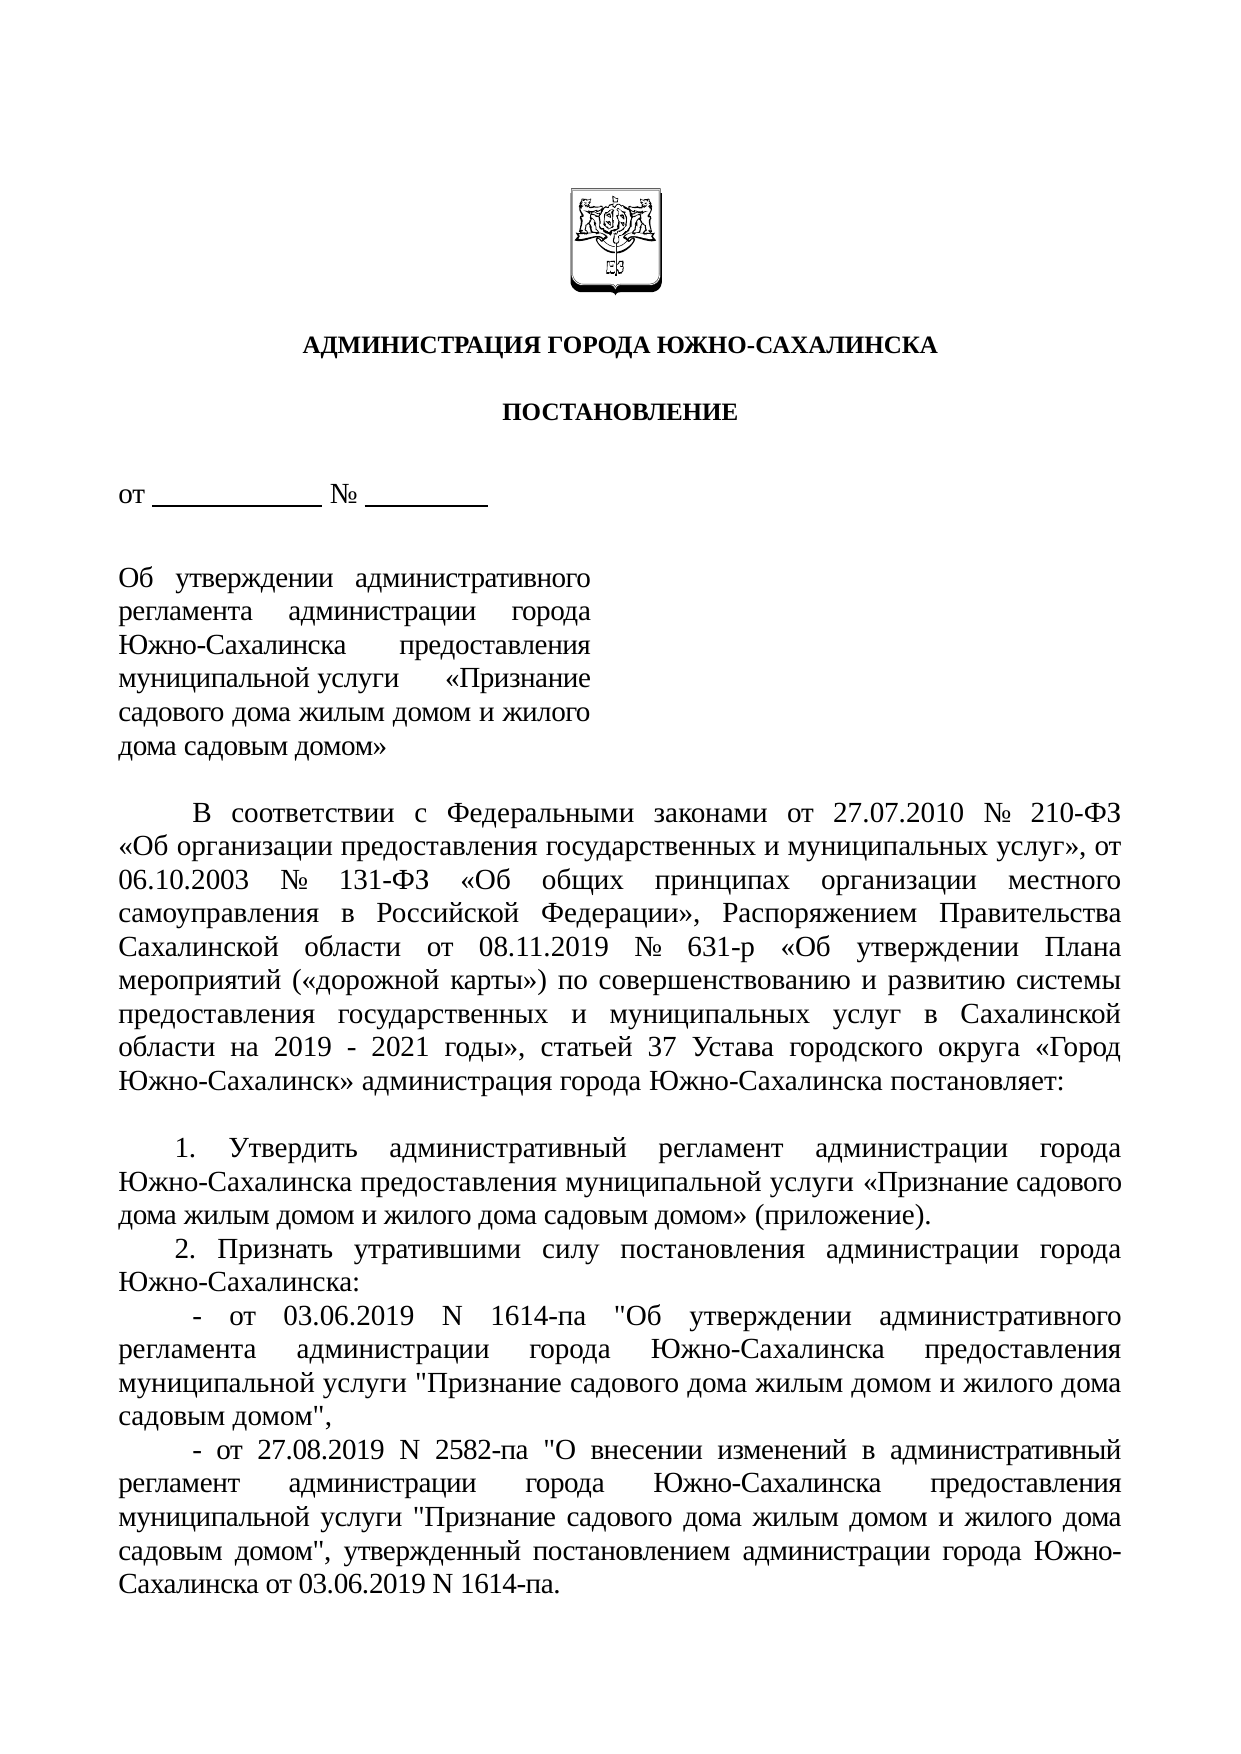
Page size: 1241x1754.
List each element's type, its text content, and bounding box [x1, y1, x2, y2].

text В соответствии с Федеральными законами от 27.07.2010 № 210-ФЗ «Об организации предоставления государственных и муниципальных услуг», от 06.10.2003 № 131-ФЗ «Об общих принципах организации местного самоуправления в Российской Федерации», Распоряжением Правительства Сахалинской области от 08.11.2019 № 631-р «Об утверждении Плана мероприятий («дорожной карты») по совершенствованию и развитию системы предоставления государственных и муниципальных услуг в Сахалинской области на 2019 - 2021 годы», статьей 37 Устава городского округа «Город Южно-Сахалинск» администрация города Южно-Сахалинска постановляет: [118, 795, 1122, 1097]
text 1. Утвердить административный регламент администрации города Южно-Сахалинска предоставления муниципальной услуги «Признание садового дома жилым домом и жилого дома садовым домом» (приложение). [118, 1130, 1122, 1231]
text АДМИНИСТРАЦИЯ ГОРОДА ЮЖНО-САХАЛИНСКА [118, 330, 1122, 359]
text - от 03.06.2019 N 1614-па "Об утверждении административного регламента администрации города Южно-Сахалинска предоставления муниципальной услуги "Признание садового дома жилым домом и жилого дома садовым домом", [118, 1298, 1122, 1432]
text - от 27.08.2019 N 2582-па "О внесении изменений в административный регламент администрации города Южно-Сахалинска предоставления муниципальной услуги "Признание садового дома жилым домом и жилого дома садовым домом", утвержденный постановлением администрации города Южно-Сахалинска от 03.06.2019 N 1614-па. [118, 1432, 1122, 1600]
text ПОСТАНОВЛЕНИЕ [118, 397, 1122, 426]
text 2. Признать утратившими силу постановления администрации города Южно-Сахалинска: [118, 1231, 1122, 1298]
text от № [118, 476, 1122, 510]
text Об утверждении административного регламента администрации города Южно-Сахалинска предоставления муниципальной услуги «Признание садового дома жилым домом и жилого дома садовым домом» [118, 560, 591, 761]
